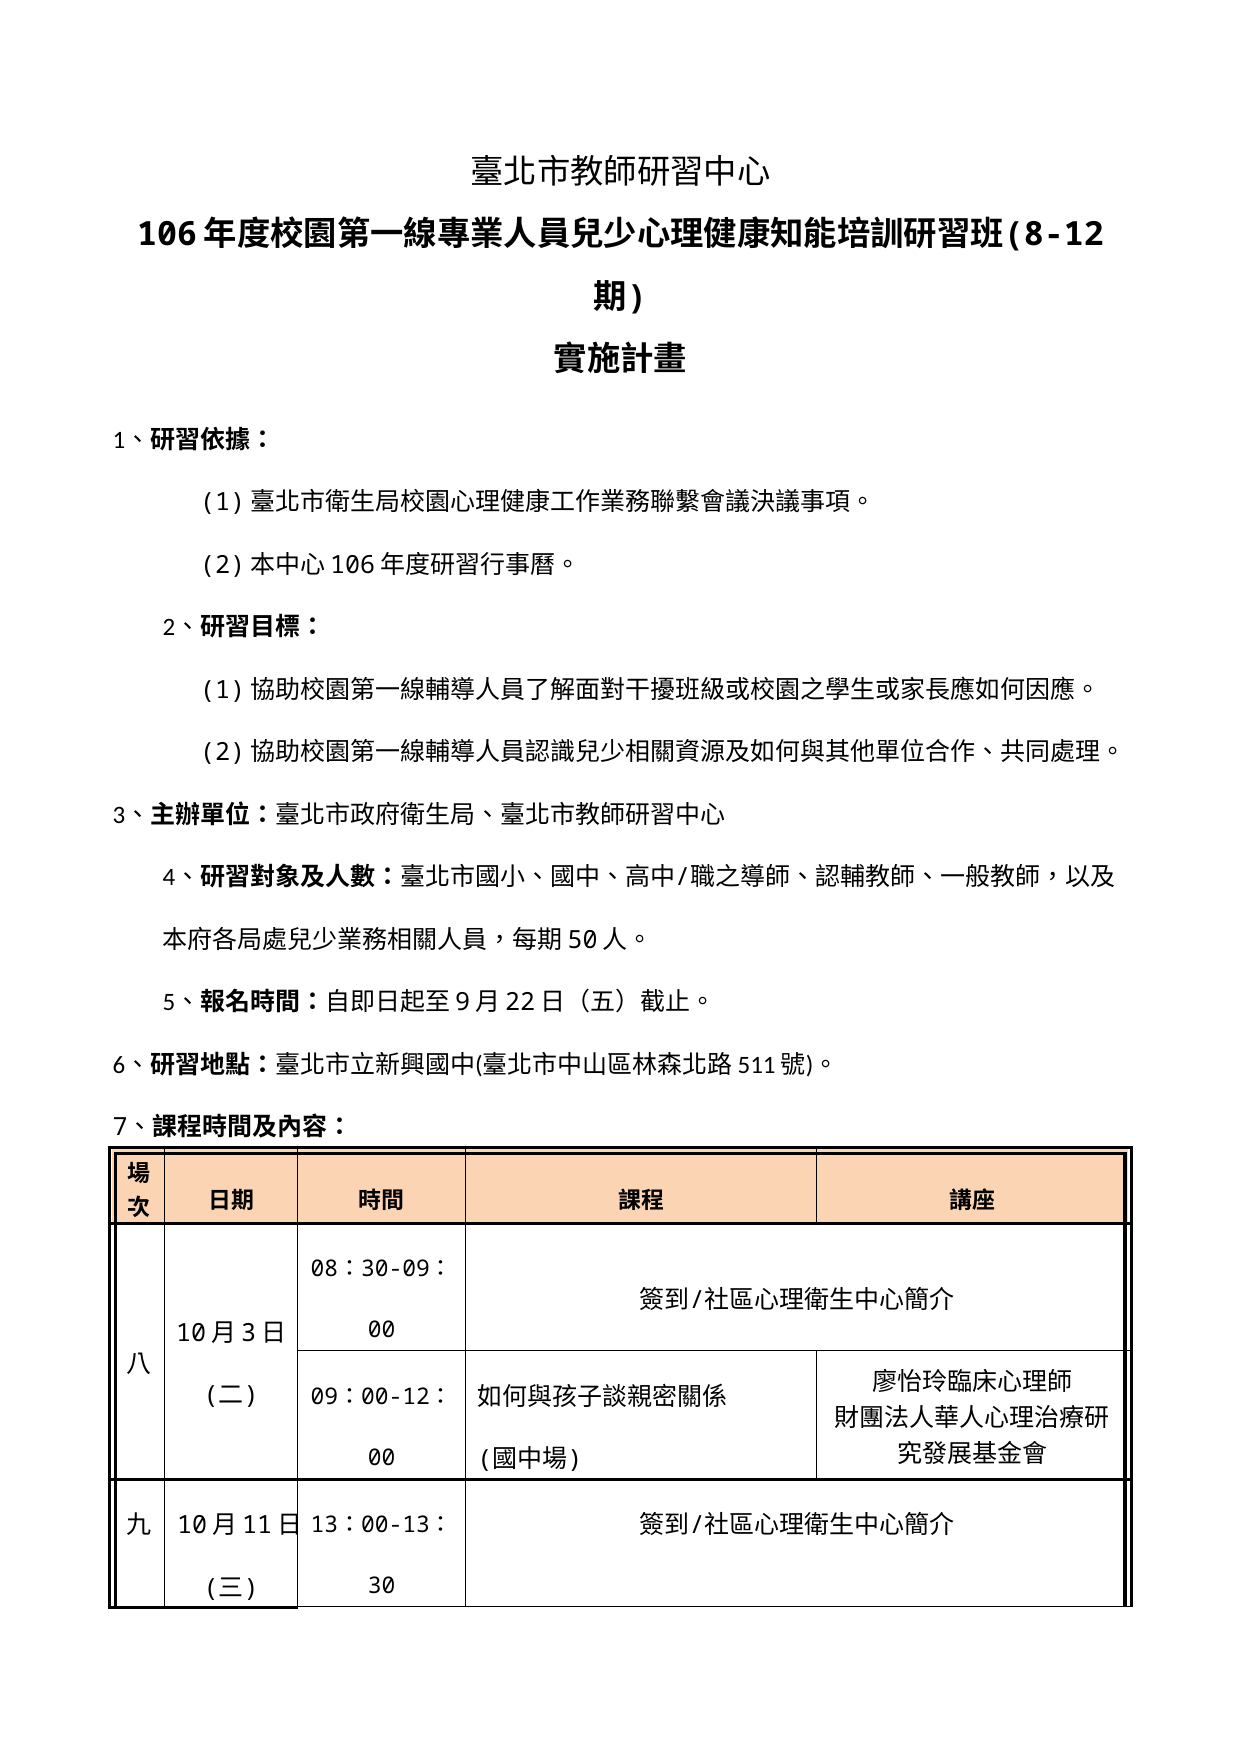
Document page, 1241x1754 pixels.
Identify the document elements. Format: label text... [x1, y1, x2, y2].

table_header 時間 [298, 1155, 465, 1222]
list 報名時間：自即日起至9月22日（五）截止。 [162, 958, 1128, 1021]
table_cell 八 [117, 1225, 164, 1478]
list 研習依據： [112, 396, 1128, 458]
list 研習對象及人數：臺北市國小、國中、高中/職之導師、認輔教師、一般教師，以及本府各局處兒少業務相關人員，每期50人。 [162, 833, 1128, 958]
text 臺北市教師研習中心 [112, 127, 1128, 189]
list 研習地點：臺北市立新興國中(臺北市中山區林森北路511號)。 [112, 1021, 1128, 1083]
text 實施計畫 [112, 314, 1128, 377]
list 課程時間及內容： [112, 1083, 1128, 1146]
list 臺北市衛生局校園心理健康工作業務聯繫會議決議事項。 [200, 458, 1128, 521]
table_cell 09：00-12：00 [298, 1351, 465, 1478]
table_header 講座 [817, 1149, 1128, 1222]
table_cell 10月11日 (三) [165, 1481, 297, 1606]
list 本中心106年度研習行事曆。 [200, 521, 1128, 583]
list 主辦單位：臺北市政府衛生局、臺北市教師研習中心 [112, 771, 1128, 833]
table_cell 10月3日 (二) [165, 1225, 297, 1478]
list 研習目標： [162, 583, 1128, 646]
table_header 課程 [466, 1155, 816, 1222]
table_header 日期 [165, 1155, 297, 1222]
table_cell 08：30-09：00 [298, 1225, 465, 1350]
table_cell 簽到/社區心理衛生中心簡介 [466, 1481, 1123, 1606]
table_cell 13：00-13：30 [298, 1481, 465, 1606]
list 協助校園第一線輔導人員了解面對干擾班級或校園之學生或家長應如何因應。 [200, 646, 1128, 708]
table_header 場次 [112, 1149, 164, 1222]
text 106年度校園第一線專業人員兒少心理健康知能培訓研習班(8-12期) [112, 189, 1128, 314]
table_cell 廖怡玲臨床心理師 財團法人華人心理治療研究發展基金會 [817, 1351, 1123, 1478]
table_cell 簽到/社區心理衛生中心簡介 [466, 1225, 1123, 1350]
list 協助校園第一線輔導人員認識兒少相關資源及如何與其他單位合作、共同處理。 [200, 708, 1128, 771]
table_cell 九 [117, 1481, 164, 1606]
table_cell 如何與孩子談親密關係 (國中場) [466, 1351, 816, 1478]
